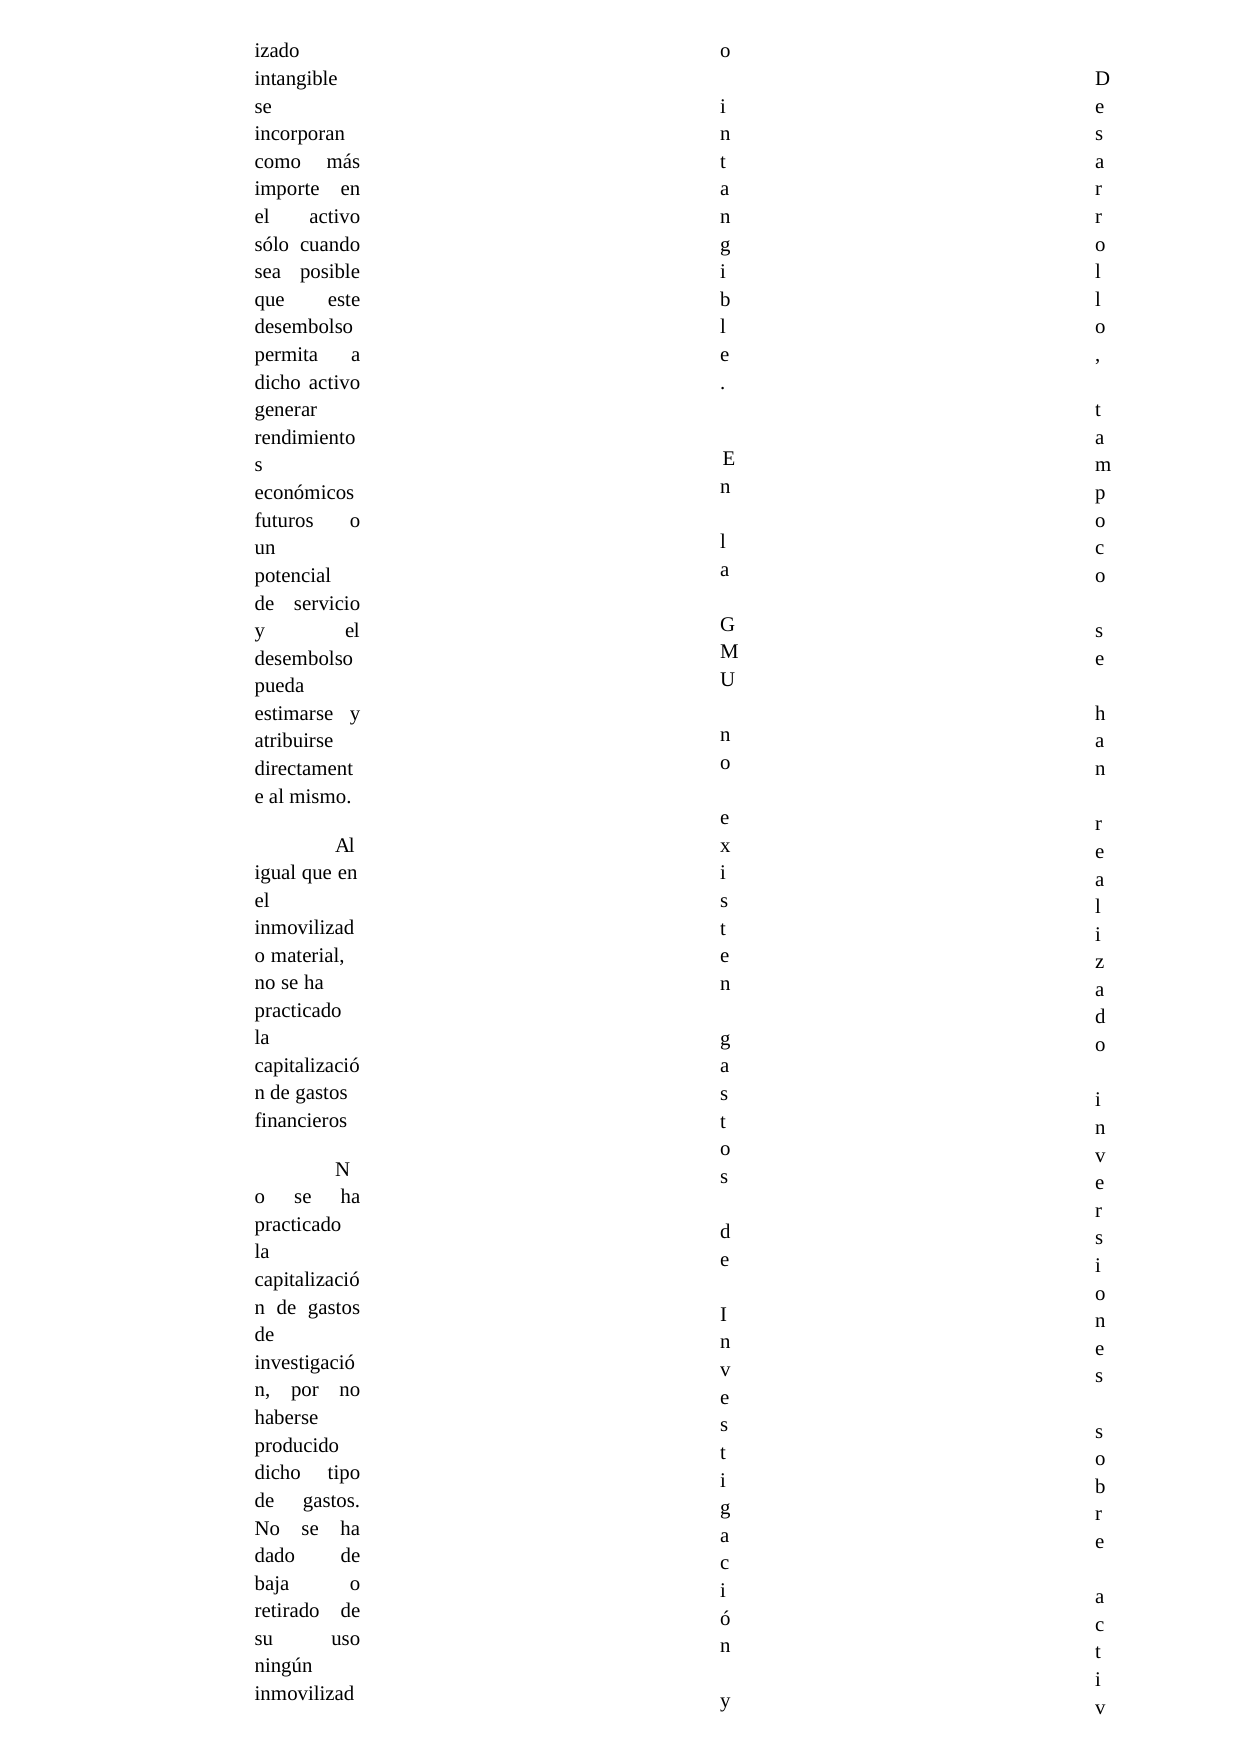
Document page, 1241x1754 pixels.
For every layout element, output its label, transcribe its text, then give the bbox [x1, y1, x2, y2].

text elementos es el precio de adquisición. Los desembolsos posteriores a la adquisición de un activo reconocido como inmovilizado intangible se incorporan como más importe en el activo sólo cuando sea posible que este desembolso permita a dicho activo generar rendimientos económicos futuros o un potencial de servicio y el desembolso pueda estimarse y atribuirse directamente al mismo. [254, 36, 360, 809]
text Al igual que en el inmovilizado material, no se ha practicado la capitalización de gastos financieros [254, 830, 360, 1133]
text No se ha practicado la capitalización de gastos de investigación, por no haberse producido dicho tipo de gastos. No se ha dado de baja o retirado de su uso ningún inmovilizado intangible. [254, 1154, 360, 1706]
